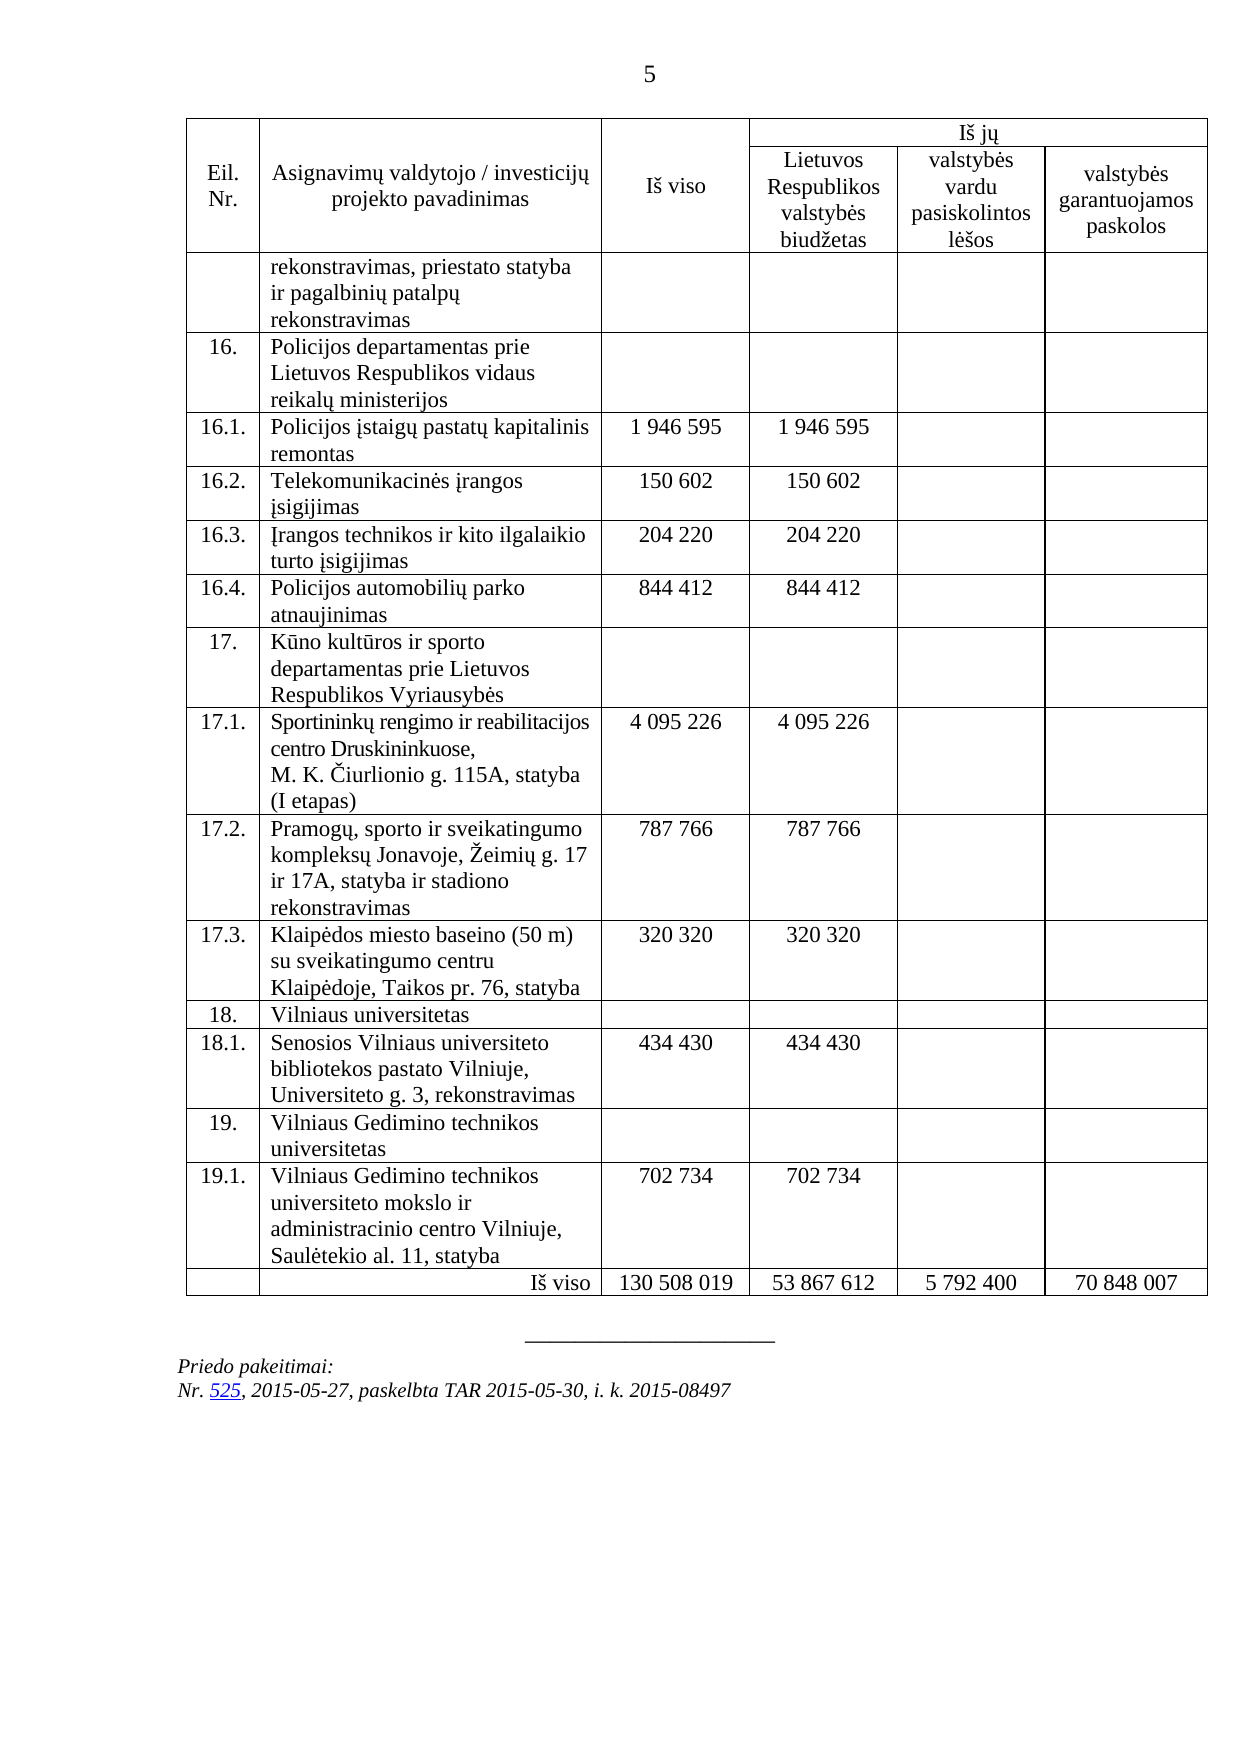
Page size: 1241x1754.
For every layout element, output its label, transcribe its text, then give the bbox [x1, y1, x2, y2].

table_cell [602, 1001, 749, 1028]
table_cell 16.2. [187, 467, 259, 520]
table_cell 17. [187, 628, 259, 707]
table_cell 150 602 [602, 467, 749, 520]
table_cell [898, 253, 1044, 332]
table_cell [1046, 413, 1207, 466]
table_cell Pramogų, sporto ir sveikatingumo kompleksų Jonavoje, Žeimių g. 17 ir 17A, statyba ir stadiono rekonstravimas [260, 815, 601, 920]
table_cell 19. [187, 1109, 259, 1162]
text –––––––––––––––––––– [177, 1325, 1122, 1354]
table_cell Vilniaus universitetas [260, 1001, 601, 1028]
table_cell 5 792 400 [898, 1269, 1044, 1295]
table_cell Policijos įstaigų pastatų kapitalinis remontas [260, 413, 601, 466]
table_cell 18. [187, 1001, 259, 1028]
table_cell 702 734 [750, 1163, 897, 1268]
table_cell Iš viso [260, 1269, 601, 1295]
table_cell 702 734 [602, 1163, 749, 1268]
table_cell [1046, 628, 1207, 707]
table_cell Klaipėdos miesto baseino (50 m) su sveikatingumo centru Klaipėdoje, Taikos pr. 76, statyba [260, 921, 601, 1000]
table_cell [187, 1269, 259, 1295]
text Priedo pakeitimai: [177, 1354, 1122, 1378]
table_cell 844 412 [602, 575, 749, 627]
table_cell [1046, 708, 1207, 814]
table_cell [750, 628, 897, 707]
table_cell Vilniaus Gedimino technikos universitetas [260, 1109, 601, 1162]
table_cell [1046, 1163, 1207, 1268]
table_cell 16.4. [187, 575, 259, 627]
table_cell [1046, 1029, 1207, 1108]
table_cell 17.3. [187, 921, 259, 1000]
table_cell 17.1. [187, 708, 259, 814]
table_cell [898, 1001, 1044, 1028]
table_cell [1046, 1109, 1207, 1162]
table_cell Sportininkų rengimo ir reabilitacijos centro Druskininkuose, M. K. Čiurlionio g. 115A, statyba (I etapas) [260, 708, 601, 814]
table_cell 787 766 [602, 815, 749, 920]
table_cell 320 320 [602, 921, 749, 1000]
table_cell 320 320 [750, 921, 897, 1000]
table_cell Vilniaus Gedimino technikos universiteto mokslo ir administracinio centro Vilniuje, Saulėtekio al. 11, statyba [260, 1163, 601, 1268]
table_header Eil. Nr. [187, 119, 259, 252]
table_cell 53 867 612 [750, 1269, 897, 1295]
table_cell 434 430 [750, 1029, 897, 1108]
table_cell [750, 333, 897, 412]
table_cell [1046, 1001, 1207, 1028]
table_cell 1 946 595 [602, 413, 749, 466]
table_cell [1046, 575, 1207, 627]
table_cell valstybės vardu pasiskolintos lėšos [898, 147, 1044, 252]
table_cell [1046, 921, 1207, 1000]
table_cell 1 946 595 [750, 413, 897, 466]
table_cell [898, 467, 1044, 520]
text Nr. 525, 2015-05-27, paskelbta TAR 2015-05-30, i. k. 2015-08497 [177, 1378, 1122, 1402]
table_cell Telekomunikacinės įrangos įsigijimas [260, 467, 601, 520]
table_cell 204 220 [750, 521, 897, 573]
table_cell Lietuvos Respublikos valstybės biudžetas [750, 147, 897, 252]
table_cell [898, 575, 1044, 627]
table_cell 16.3. [187, 521, 259, 573]
table_cell [898, 1109, 1044, 1162]
table_cell 434 430 [602, 1029, 749, 1108]
table_header Iš viso [602, 119, 749, 252]
table_cell [898, 921, 1044, 1000]
table_cell [750, 253, 897, 332]
table_cell Senosios Vilniaus universiteto bibliotekos pastato Vilniuje, Universiteto g. 3, rekonstravimas [260, 1029, 601, 1108]
table_cell [898, 333, 1044, 412]
table_cell 130 508 019 [602, 1269, 749, 1295]
table_cell 19.1. [187, 1163, 259, 1268]
table_cell [750, 1001, 897, 1028]
table_cell rekonstravimas, priestato statyba ir pagalbinių patalpų rekonstravimas [260, 253, 601, 332]
table_cell 16.1. [187, 413, 259, 466]
table_cell [602, 253, 749, 332]
table_cell Policijos departamentas prie Lietuvos Respublikos vidaus reikalų ministerijos [260, 333, 601, 412]
table_cell 70 848 007 [1046, 1269, 1207, 1295]
table_cell 4 095 226 [750, 708, 897, 814]
table_header Asignavimų valdytojo / investicijų projekto pavadinimas [260, 119, 601, 252]
table_cell 204 220 [602, 521, 749, 573]
table_cell Kūno kultūros ir sporto departamentas prie Lietuvos Respublikos Vyriausybės [260, 628, 601, 707]
table_cell 17.2. [187, 815, 259, 920]
table_cell [898, 628, 1044, 707]
table_cell valstybės garantuojamos paskolos [1046, 147, 1207, 252]
table_cell [1046, 815, 1207, 920]
table_cell 787 766 [750, 815, 897, 920]
table_cell [898, 521, 1044, 573]
table_cell [898, 708, 1044, 814]
table_cell [898, 1163, 1044, 1268]
table_cell [602, 333, 749, 412]
table_cell 150 602 [750, 467, 897, 520]
table_cell 16. [187, 333, 259, 412]
table_cell [1046, 521, 1207, 573]
table_cell [602, 1109, 749, 1162]
table_cell [1046, 333, 1207, 412]
table_cell [898, 413, 1044, 466]
table_cell Įrangos technikos ir kito ilgalaikio turto įsigijimas [260, 521, 601, 573]
table_cell 4 095 226 [602, 708, 749, 814]
table_header Iš jų [750, 119, 1207, 146]
table_cell 844 412 [750, 575, 897, 627]
table_cell [750, 1109, 897, 1162]
table_cell [898, 1029, 1044, 1108]
table_cell 18.1. [187, 1029, 259, 1108]
table_cell [602, 628, 749, 707]
table_cell [898, 815, 1044, 920]
table_cell [187, 253, 259, 332]
table_cell [1046, 253, 1207, 332]
table_cell [1046, 467, 1207, 520]
table_cell Policijos automobilių parko atnaujinimas [260, 575, 601, 627]
